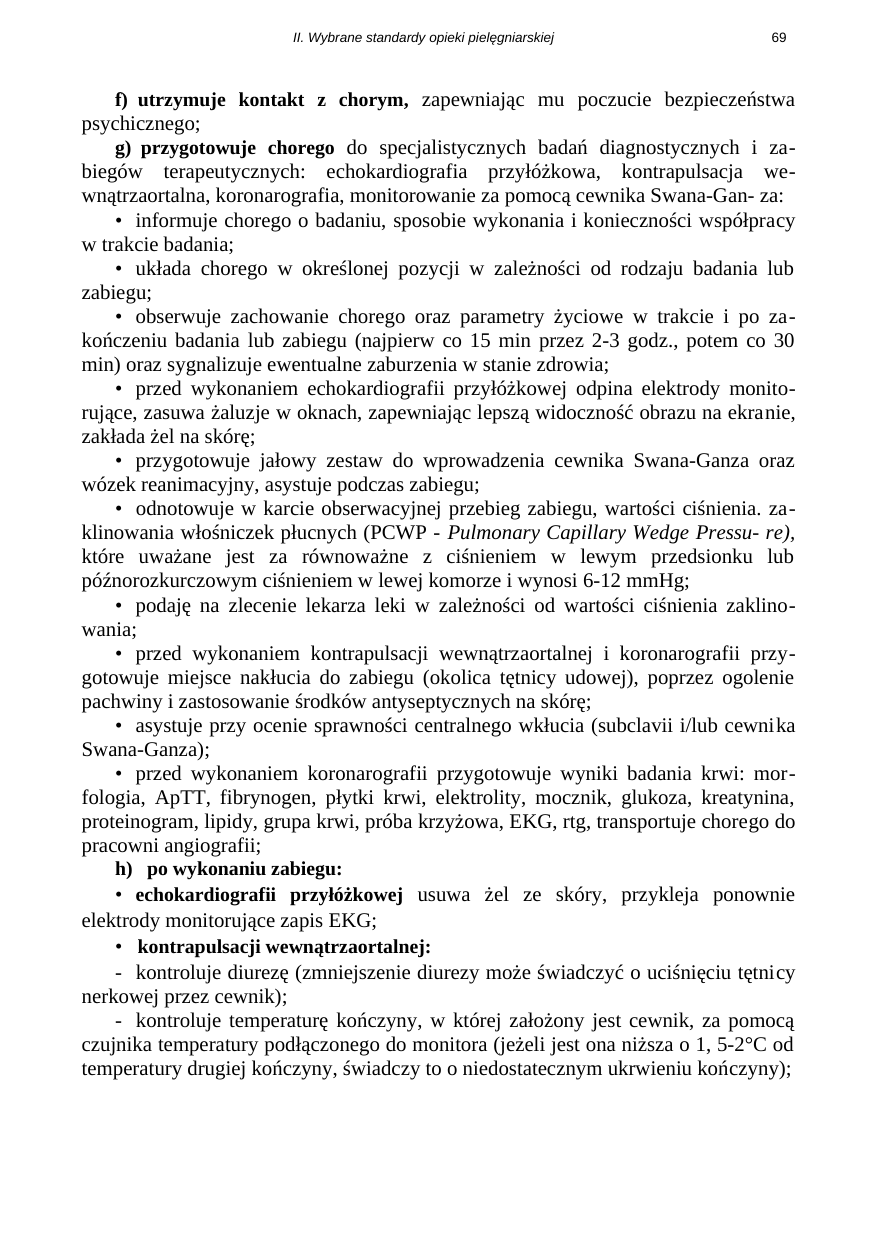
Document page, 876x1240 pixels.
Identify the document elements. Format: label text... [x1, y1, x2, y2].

list informuje chorego o badaniu, sposobie wykonania i konieczności współpra­cy w trakcie badania; [81, 207, 795, 256]
list obserwuje zachowanie chorego oraz parametry życiowe w trakcie i po za­kończeniu badania lub zabiegu (najpierw co 15 min przez 2-3 godz., potem co 30 min) oraz sygnalizuje ewentualne zaburzenia w stanie zdrowia; [81, 304, 795, 376]
text 69 [771, 30, 793, 45]
list kontroluje temperaturę kończyny, w której założony jest cewnik, za pomocą czujnika temperatury podłączonego do monitora (jeżeli jest ona niższa o 1, 5-2°C od temperatury drugiej kończyny, świadczy to o niedostatecznym ukrwieniu koń­czyny); [81, 1008, 795, 1080]
list przygotowuje chorego do specjalistycznych badań diagnostycznych i za­biegów terapeutycznych: echokardiografia przyłóżkowa, kontrapulsacja we­wnątrzaortalna, koronarografia, monitorowanie za pomocą cewnika Swana-Gan- za: [81, 135, 795, 207]
list przed wykonaniem koronarografii przygotowuje wyniki badania krwi: mor­fologia, ApTT, fibrynogen, płytki krwi, elektrolity, mocznik, glukoza, kreatynina, proteinogram, lipidy, grupa krwi, próba krzyżowa, EKG, rtg, transportuje chore­go do pracowni angiografii; [81, 761, 795, 857]
list po wykonaniu zabiegu: [81, 857, 795, 880]
list podaję na zlecenie lekarza leki w zależności od wartości ciśnienia zaklino­wania; [81, 592, 795, 641]
list układa chorego w określonej pozycji w zależności od rodzaju badania lub zabiegu; [81, 256, 795, 304]
list przygotowuje jałowy zestaw do wprowadzenia cewnika Swana-Ganza oraz wózek reanimacyjny, asystuje podczas zabiegu; [81, 448, 795, 496]
list odnotowuje w karcie obserwacyjnej przebieg zabiegu, wartości ciśnienia. za­klinowania włośniczek płucnych (PCWP - Pulmonary Capillary Wedge Pressu- re), które uważane jest za równoważne z ciśnieniem w lewym przedsionku lub późnorozkurczowym ciśnieniem w lewej komorze i wynosi 6-12 mmHg; [81, 496, 795, 592]
list przed wykonaniem kontrapulsacji wewnątrzaortalnej i koronarografii przy­gotowuje miejsce nakłucia do zabiegu (okolica tętnicy udowej), poprzez ogolenie pachwiny i zastosowanie środków antyseptycznych na skórę; [81, 641, 795, 713]
list utrzymuje kontakt z chorym, zapewniając mu poczucie bezpieczeństwa psychicznego; [81, 87, 795, 135]
list kontrapulsacji wewnątrzaortalnej: [81, 934, 795, 958]
list asystuje przy ocenie sprawności centralnego wkłucia (subclavii i/lub cewni­ka Swana-Ganza); [81, 713, 795, 761]
list przed wykonaniem echokardiografii przyłóżkowej odpina elektrody monito­rujące, zasuwa żaluzje w oknach, zapewniając lepszą widoczność obrazu na ekra­nie, zakłada żel na skórę; [81, 376, 795, 448]
list echokardiografii przyłóżkowej usuwa żel ze skóry, przykleja ponownie elektrody monitorujące zapis EKG; [81, 882, 795, 932]
list kontroluje diurezę (zmniejszenie diurezy może świadczyć o uciśnięciu tętni­cy nerkowej przez cewnik); [81, 960, 795, 1008]
text II. Wybrane standardy opieki pielęgniarskiej [293, 29, 583, 45]
